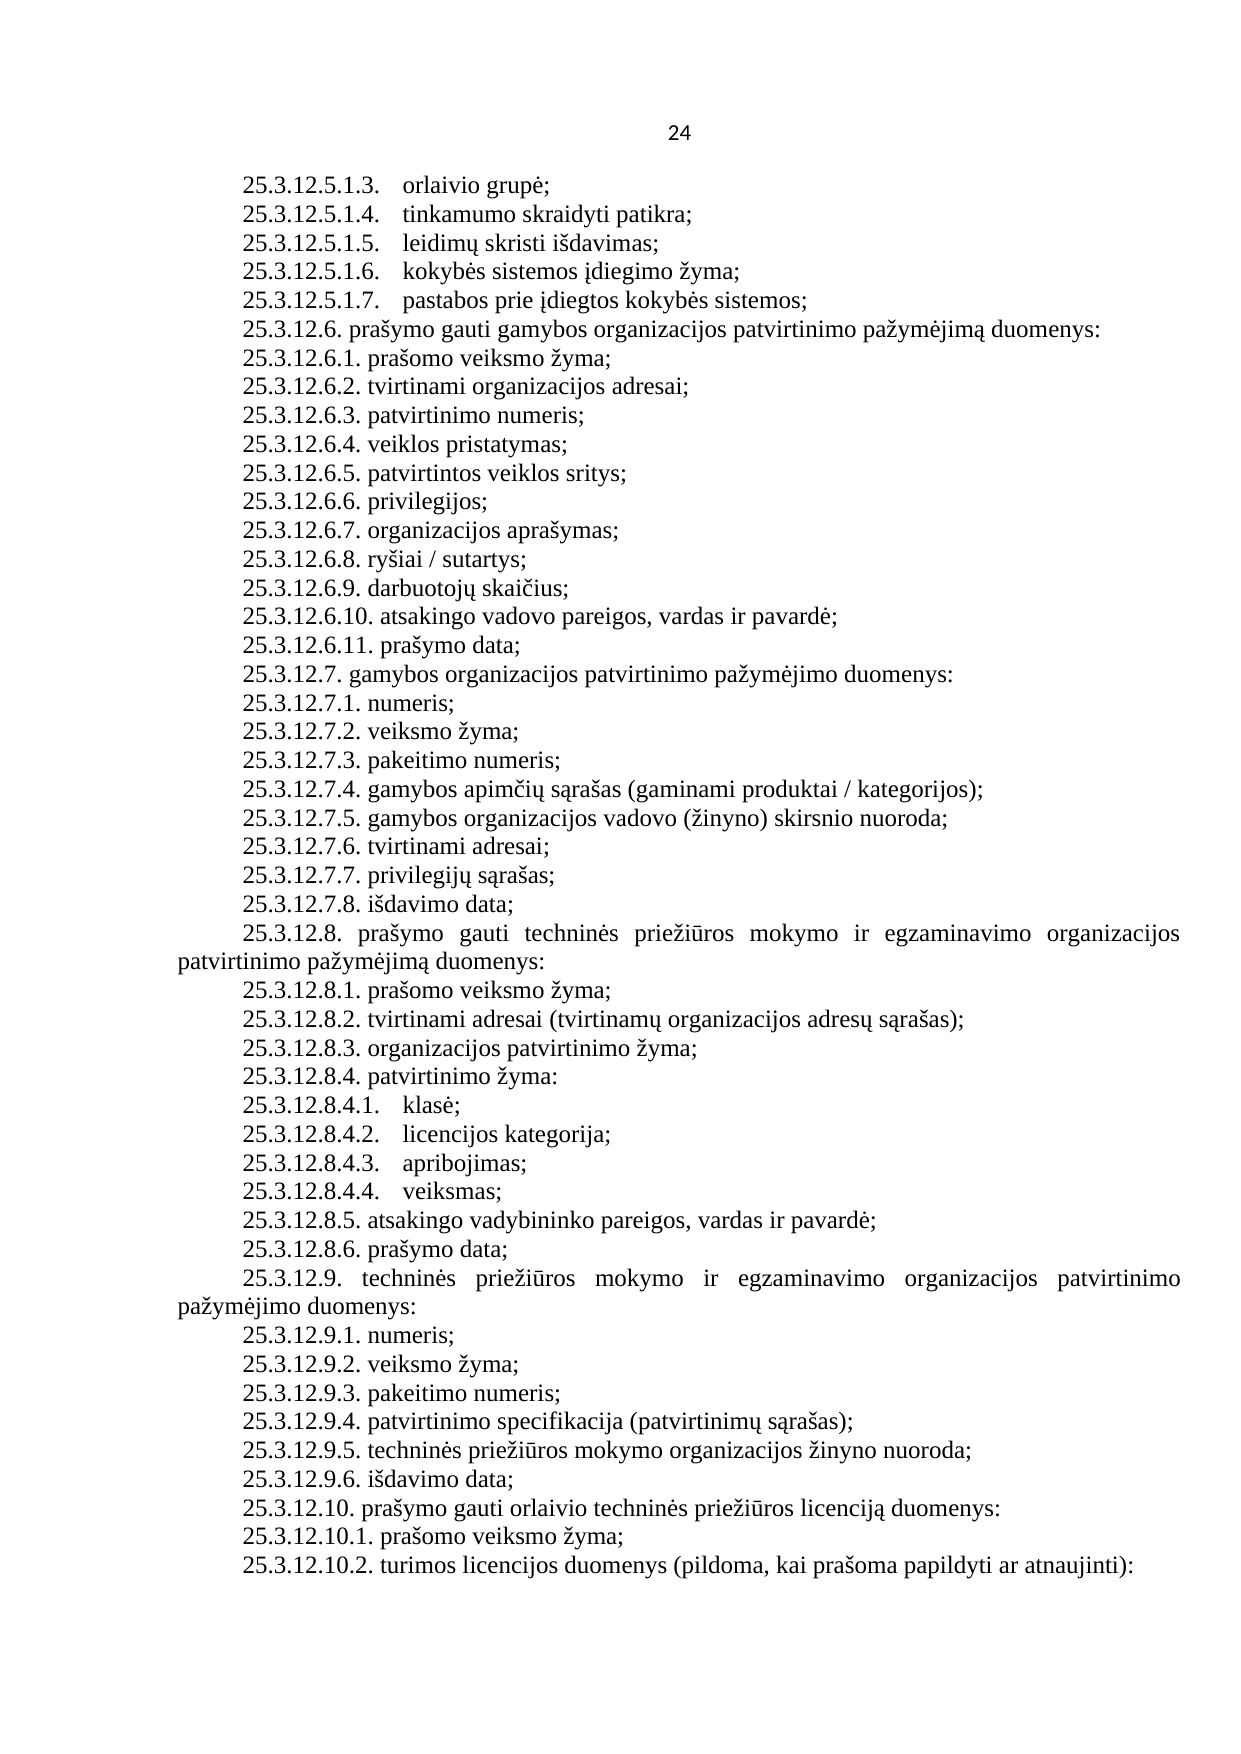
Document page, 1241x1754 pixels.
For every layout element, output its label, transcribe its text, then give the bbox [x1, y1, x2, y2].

text 25.3.12.9.6. išdavimo data; [177, 1464, 1181, 1493]
text 25.3.12.7.8. išdavimo data; [177, 889, 1181, 918]
text 25.3.12.7.5. gamybos organizacijos vadovo (žinyno) skirsnio nuoroda; [177, 803, 1181, 831]
text 25.3.12.8.4. patvirtinimo žyma: [177, 1061, 1181, 1090]
text 25.3.12.10. prašymo gauti orlaivio techninės priežiūros licenciją duomenys: [177, 1493, 1181, 1521]
text 25.3.12.8.5. atsakingo vadybininko pareigos, vardas ir pavardė; [177, 1205, 1181, 1234]
text 25.3.12.9. techninės priežiūros mokymo ir egzaminavimo organizacijos patvirtinimo pažymėjimo duomenys: [177, 1263, 1181, 1320]
text 25.3.12.8.4.3. apribojimas; [177, 1148, 1181, 1176]
text 25.3.12.8.4.1. klasė; [177, 1090, 1181, 1119]
text 25.3.12.6. prašymo gauti gamybos organizacijos patvirtinimo pažymėjimą duomenys: [177, 314, 1181, 343]
text 25.3.12.9.5. techninės priežiūros mokymo organizacijos žinyno nuoroda; [177, 1435, 1181, 1464]
text 25.3.12.8.3. organizacijos patvirtinimo žyma; [177, 1033, 1181, 1061]
text 25.3.12.9.4. patvirtinimo specifikacija (patvirtinimų sąrašas); [177, 1406, 1181, 1435]
text 25.3.12.8.4.2. licencijos kategorija; [177, 1119, 1181, 1148]
text 25.3.12.9.2. veiksmo žyma; [177, 1349, 1181, 1378]
text 25.3.12.6.1. prašomo veiksmo žyma; [177, 343, 1181, 371]
text 25.3.12.5.1.5. leidimų skristi išdavimas; [177, 228, 1181, 256]
text 25.3.12.6.4. veiklos pristatymas; [177, 429, 1181, 458]
text 25.3.12.6.7. organizacijos aprašymas; [177, 515, 1181, 544]
text 25.3.12.6.6. privilegijos; [177, 486, 1181, 515]
text 25.3.12.9.3. pakeitimo numeris; [177, 1378, 1181, 1406]
text 25.3.12.9.1. numeris; [177, 1320, 1181, 1349]
text 25.3.12.8.1. prašomo veiksmo žyma; [177, 975, 1181, 1004]
text 25.3.12.5.1.4. tinkamumo skraidyti patikra; [177, 199, 1181, 228]
text 25.3.12.6.11. prašymo data; [177, 630, 1181, 659]
text 25.3.12.6.9. darbuotojų skaičius; [177, 573, 1181, 601]
text 25.3.12.5.1.7. pastabos prie įdiegtos kokybės sistemos; [177, 285, 1181, 314]
text 25.3.12.7. gamybos organizacijos patvirtinimo pažymėjimo duomenys: [177, 659, 1181, 688]
text 25.3.12.8. prašymo gauti techninės priežiūros mokymo ir egzaminavimo organizacijos patvirtinimo pažymėjimą duomenys: [177, 918, 1181, 975]
text 25.3.12.10.1. prašomo veiksmo žyma; [177, 1521, 1181, 1550]
text 25.3.12.8.2. tvirtinami adresai (tvirtinamų organizacijos adresų sąrašas); [177, 1004, 1181, 1033]
text 25.3.12.6.5. patvirtintos veiklos sritys; [177, 458, 1181, 486]
text 25.3.12.6.10. atsakingo vadovo pareigos, vardas ir pavardė; [177, 601, 1181, 630]
text 25.3.12.7.4. gamybos apimčių sąrašas (gaminami produktai / kategorijos); [177, 774, 1181, 803]
text 25.3.12.7.3. pakeitimo numeris; [177, 745, 1181, 774]
text 25.3.12.7.2. veiksmo žyma; [177, 716, 1181, 745]
text 25.3.12.5.1.6. kokybės sistemos įdiegimo žyma; [177, 256, 1181, 285]
text 25.3.12.6.8. ryšiai / sutartys; [177, 544, 1181, 573]
text 25.3.12.5.1.3. orlaivio grupė; [177, 170, 1181, 199]
text 25.3.12.8.4.4. veiksmas; [177, 1176, 1181, 1205]
text 25.3.12.7.7. privilegijų sąrašas; [177, 860, 1181, 889]
text 25.3.12.6.2. tvirtinami organizacijos adresai; [177, 371, 1181, 400]
text 25.3.12.6.3. patvirtinimo numeris; [177, 400, 1181, 429]
text 25.3.12.7.1. numeris; [177, 688, 1181, 716]
text 25.3.12.10.2. turimos licencijos duomenys (pildoma, kai prašoma papildyti ar atnaujinti): [177, 1550, 1181, 1579]
text 25.3.12.8.6. prašymo data; [177, 1234, 1181, 1263]
text 25.3.12.7.6. tvirtinami adresai; [177, 831, 1181, 860]
